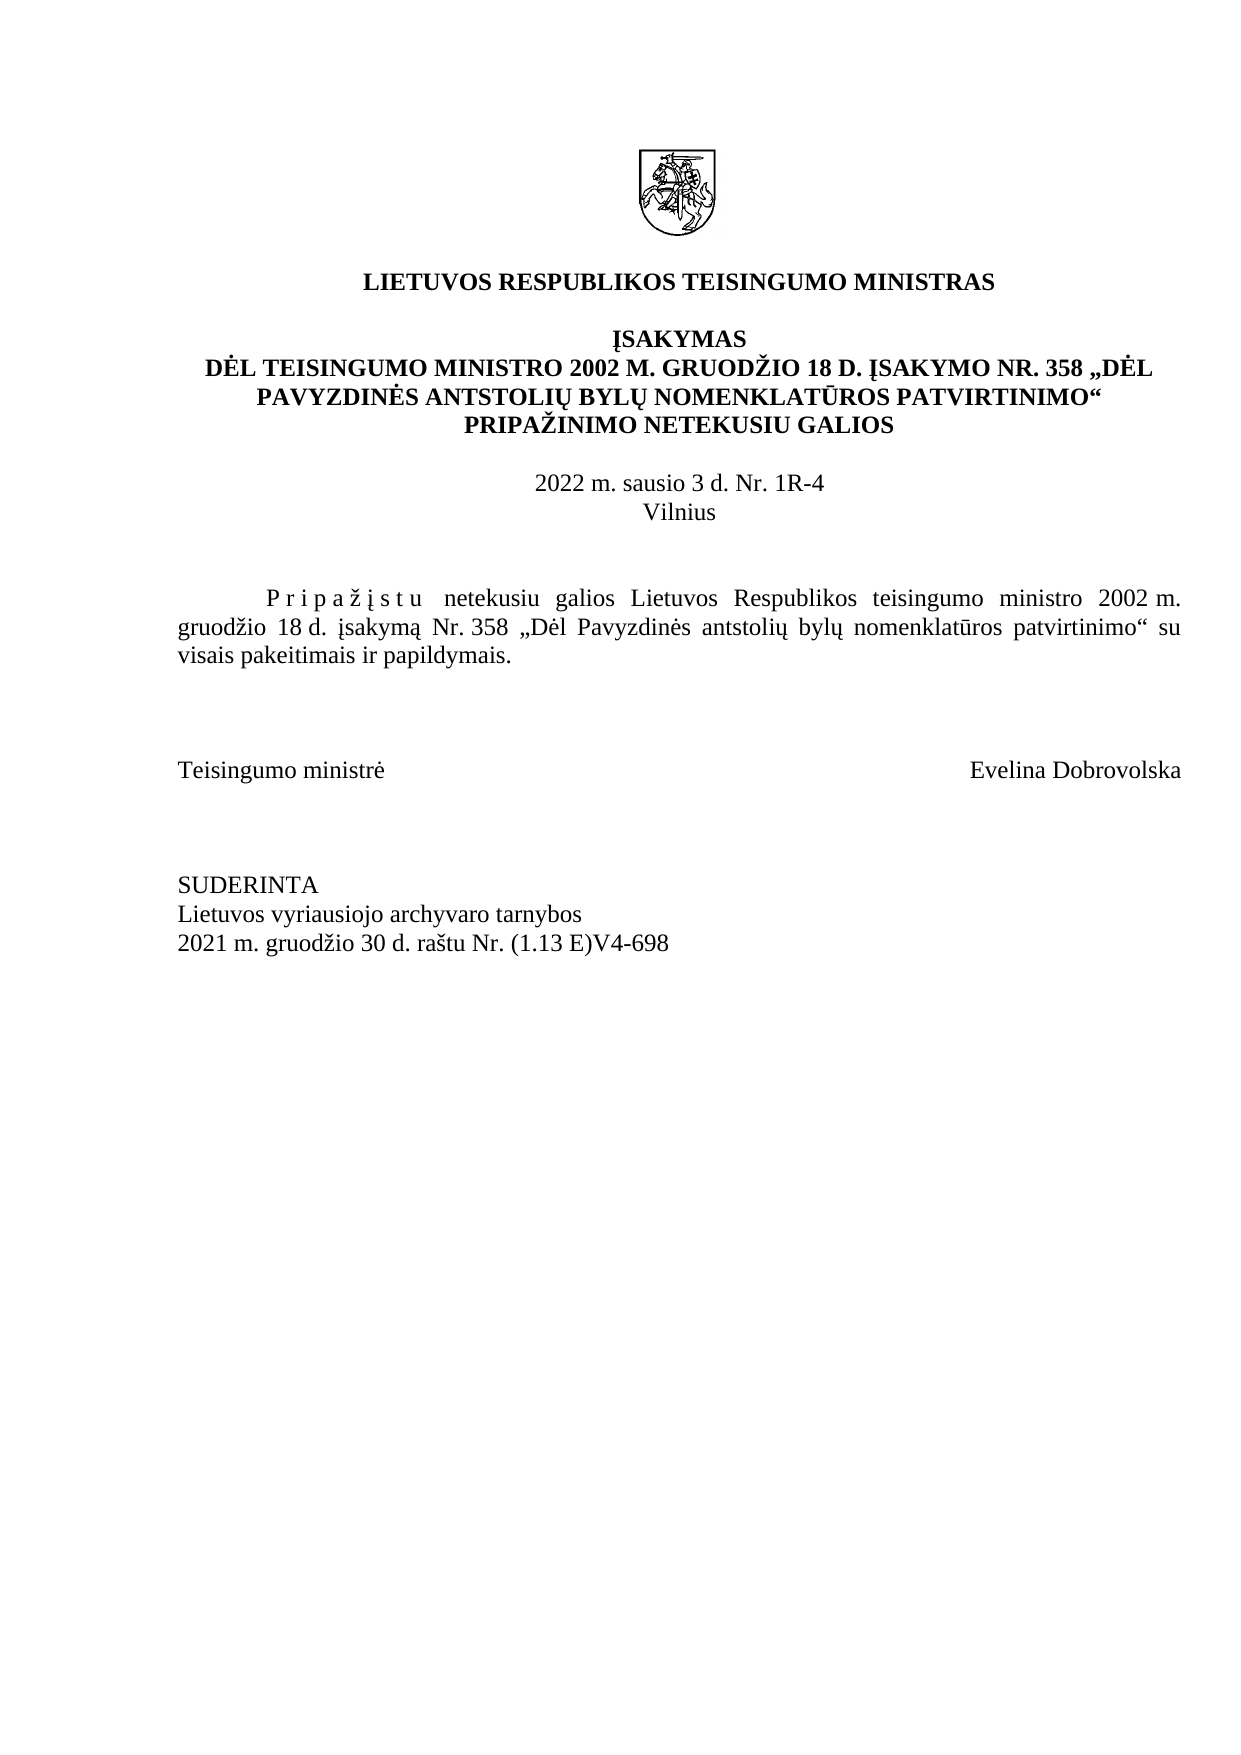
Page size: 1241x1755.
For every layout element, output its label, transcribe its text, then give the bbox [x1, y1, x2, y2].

text Lietuvos vyriausiojo archyvaro tarnybos [177, 899, 1181, 928]
text Pripažįstu netekusiu galios Lietuvos Respublikos teisingumo ministro 2002 m. gruodžio 18 d. įsakymą Nr. 358 „Dėl Pavyzdinės antstolių bylų nomenklatūros patvirtinimo“ su visais pakeitimais ir papildymais. [177, 583, 1181, 669]
text ĮSAKYMAS [177, 324, 1181, 353]
text SUDERINTA [177, 871, 1181, 899]
text 2022 m. sausio 3 d. Nr. 1R-4 [177, 468, 1181, 497]
text Vilnius [177, 497, 1181, 526]
text LIETUVOS RESPUBLIKOS TEISINGUMO MINISTRAS [177, 267, 1181, 296]
text Teisingumo ministrė Evelina Dobrovolska [177, 756, 1181, 784]
text DĖL TEISINGUMO MINISTRO 2002 M. GRUODŽIO 18 D. ĮSAKYMO NR. 358 „DĖL pavyzdinės antstoliŲ bylų nomenklatūros PATVIRTINIMO“ PRIPAŽINIMO NETEKUSIU GALIOS [177, 353, 1181, 439]
text 2021 m. gruodžio 30 d. raštu Nr. (1.13 E)V4-698 [177, 928, 1181, 957]
